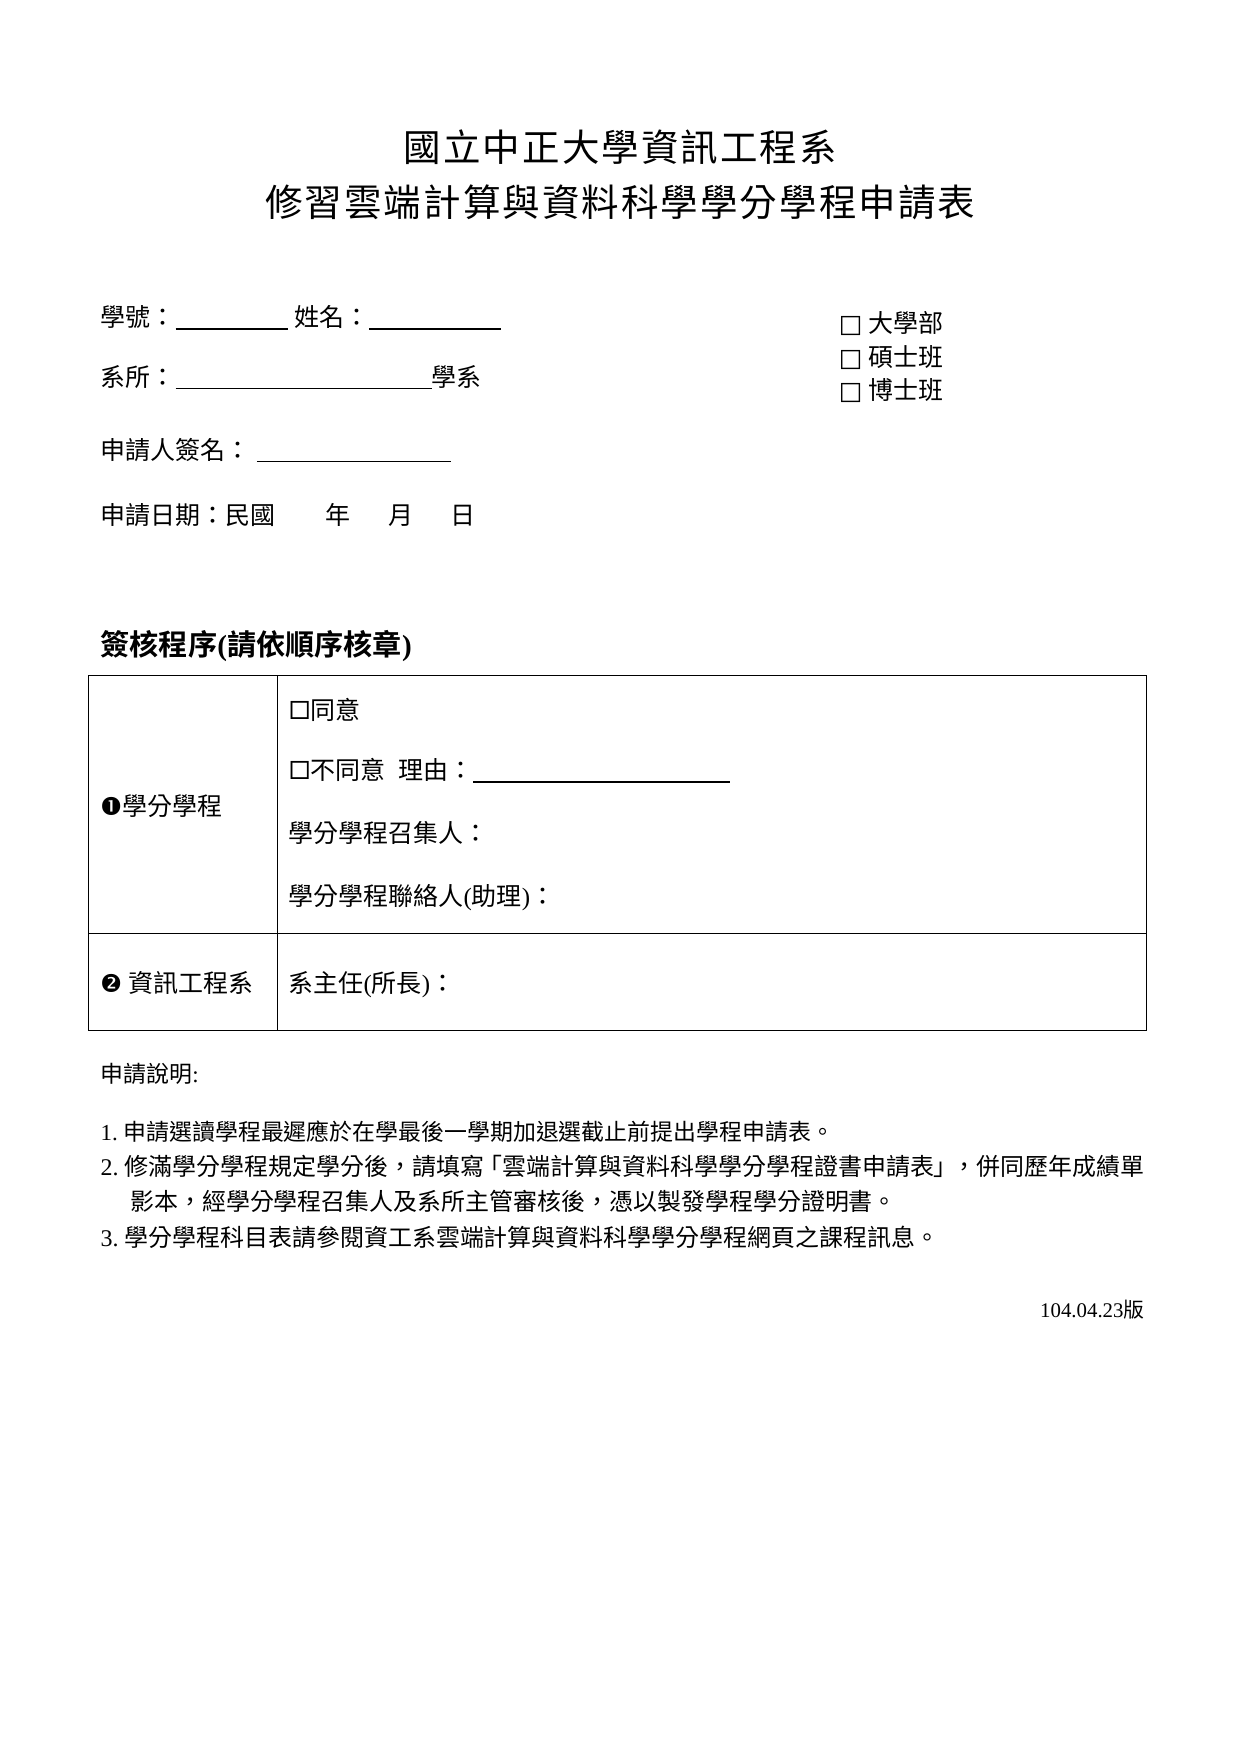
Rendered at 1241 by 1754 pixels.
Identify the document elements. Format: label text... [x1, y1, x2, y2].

text 1. 申請選讀學程最遲應於在學最後一學期加退選截止前提出學程申請表。 [100, 1114, 1144, 1147]
text 系所： 學系 [100, 358, 832, 393]
text 學號： 姓名： [100, 300, 1140, 463]
text 3. 學分學程科目表請參閱資工系雲端計算與資料科學學分學程網頁之課程訊息。 [100, 1218, 1144, 1253]
text 104.04.23版 [100, 1289, 1144, 1324]
table_header 同意 不同意 理由： 學分學程召集人： 學分學程聯絡人(助理)： [278, 676, 1146, 933]
text 申請日期：民國 年 月 日 [100, 496, 1140, 532]
text 簽核程序(請依順序核章) [100, 627, 1140, 662]
text □ 大學部 [838, 306, 1011, 339]
table_cell 系主任(所長)： [278, 934, 1146, 1029]
text [1017, 358, 1140, 393]
text □ 博士班 [838, 373, 1011, 406]
text □ 碩士班 [838, 339, 1011, 373]
table_header 學分學程 [89, 676, 277, 933]
text 2. 修滿學分學程規定學分後，請填寫「雲端計算與資料科學學分學程證書申請表」，併同歷年成績單影本，經學分學程召集人及系所主管審核後，憑以製發學程學分證明書。 [100, 1147, 1144, 1218]
text 申請人簽名： [100, 431, 1140, 466]
table_cell  資訊工程系 [89, 934, 277, 1029]
text 申請說明: [100, 1056, 1144, 1089]
text 修習雲端計算與資料科學學分學程申請表 [100, 172, 1140, 227]
text 國立中正大學資訊工程系 [100, 118, 1140, 172]
